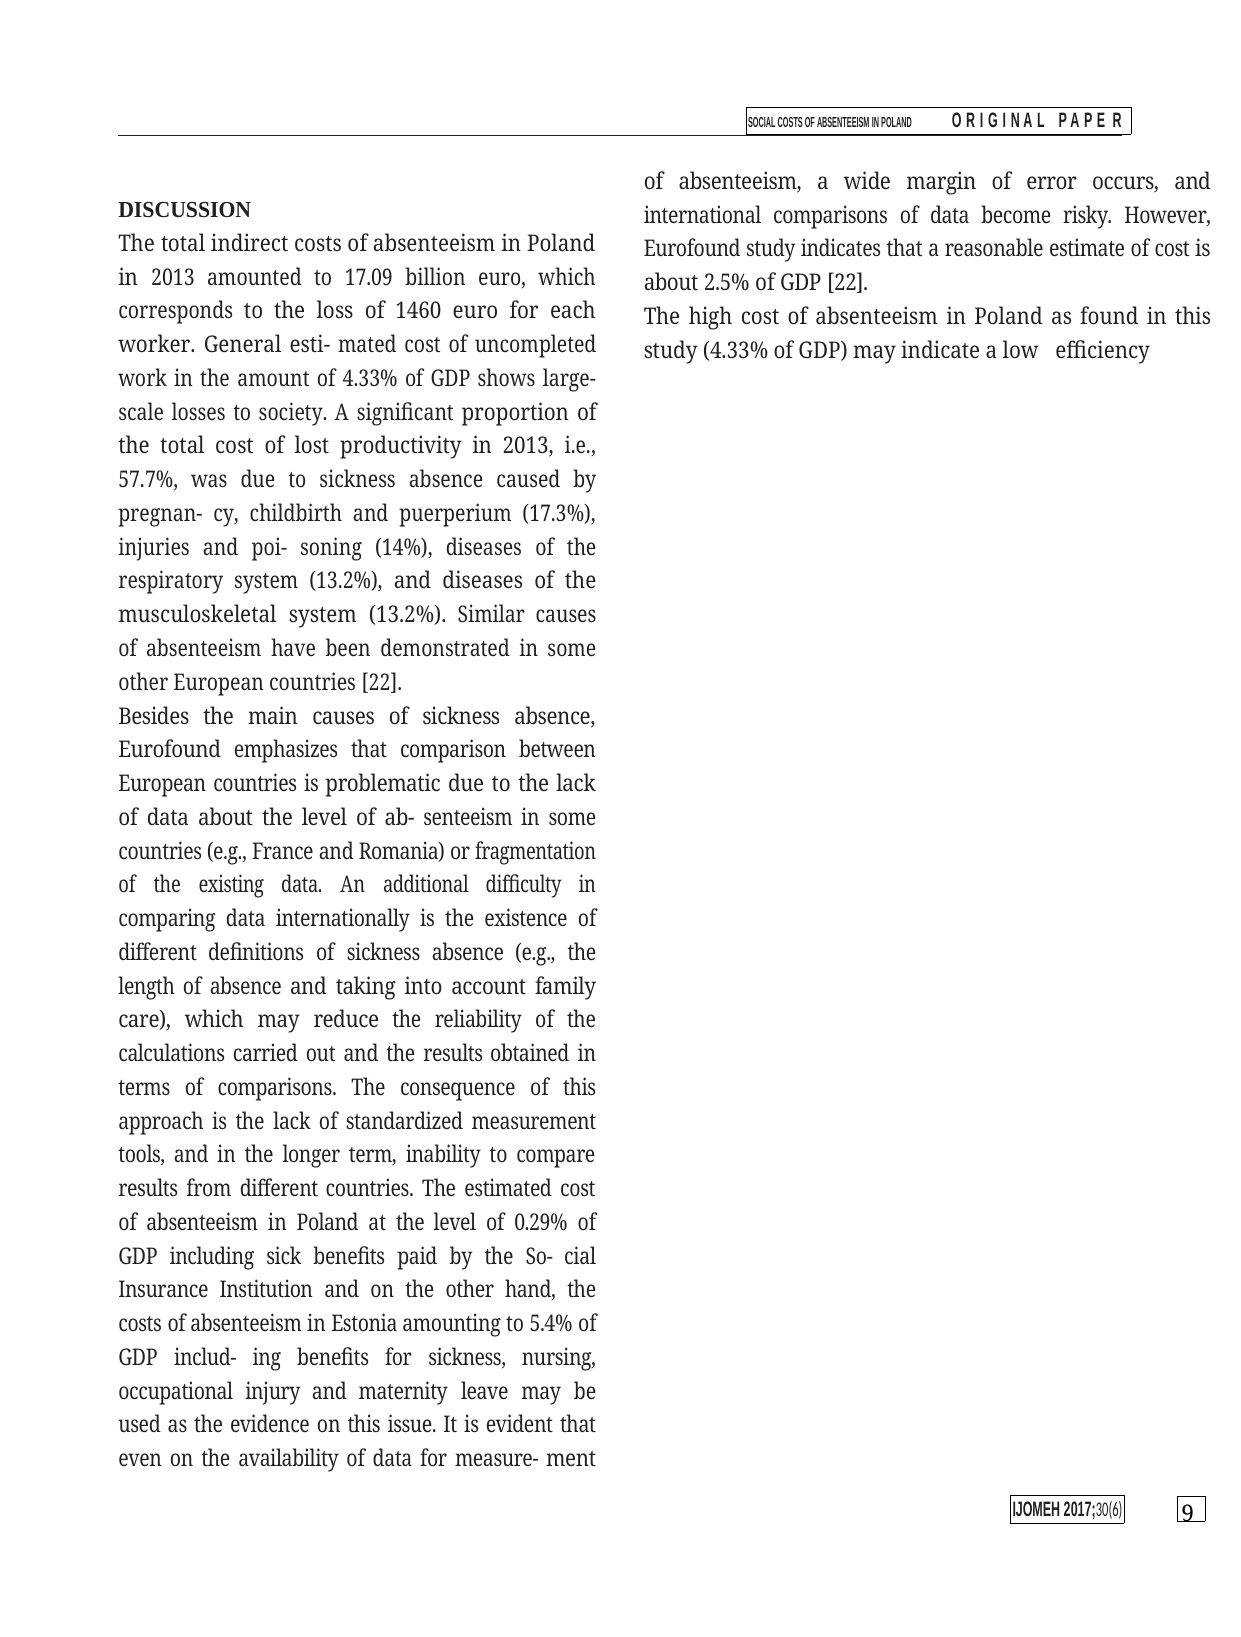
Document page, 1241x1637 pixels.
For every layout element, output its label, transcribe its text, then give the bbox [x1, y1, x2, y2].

text of absenteeism, a wide margin of error occurs, and international comparisons of data become risky. However, Eurofound study indicates that a reasonable estimate of cost is about 2.5% of GDP [22]. [643, 165, 1211, 297]
text The total indirect costs of absenteeism in Poland in 2013 amounted to 17.09 billion euro, which corresponds to the loss of 1460 euro for each worker. General esti- mated cost of uncompleted work in the amount of 4.33% of GDP shows large-scale losses to society. A significant proportion of the total cost of lost productivity in 2013, i.e., 57.7%, was due to sickness absence caused by pregnan- cy, childbirth and puerperium (17.3%), injuries and poi- soning (14%), diseases of the respiratory system (13.2%), and diseases of the musculoskeletal system (13.2%). Similar causes of absenteeism have been demonstrated in some other European countries [22]. [118, 227, 596, 697]
text Besides the main causes of sickness absence, Eurofound emphasizes that comparison between European countries is problematic due to the lack of data about the level of ab- senteeism in some countries (e.g., France and Romania) or fragmentation of the existing data. An additional difficulty in comparing data internationally is the existence of different definitions of sickness absence (e.g., the length of absence and taking into account family care), which may reduce the reliability of the calculations carried out and the results obtained in terms of comparisons. The consequence of this approach is the lack of standardized measurement tools, and in the longer term, inability to compare results from different countries. The estimated cost of absenteeism in Poland at the level of 0.29% of GDP including sick benefits paid by the So- cial Insurance Institution and on the other hand, the costs of absenteeism in Estonia amounting to 5.4% of GDP includ- ing benefits for sickness, nursing, occupational injury and maternity leave may be used as the evidence on this issue. It is evident that even on the availability of data for measure- ment [118, 699, 596, 1473]
text The high cost of absenteeism in Poland as found in this study (4.33% of GDP) may indicate a low efficiency [643, 300, 1211, 365]
subtitle DISCUSSION [118, 196, 596, 222]
